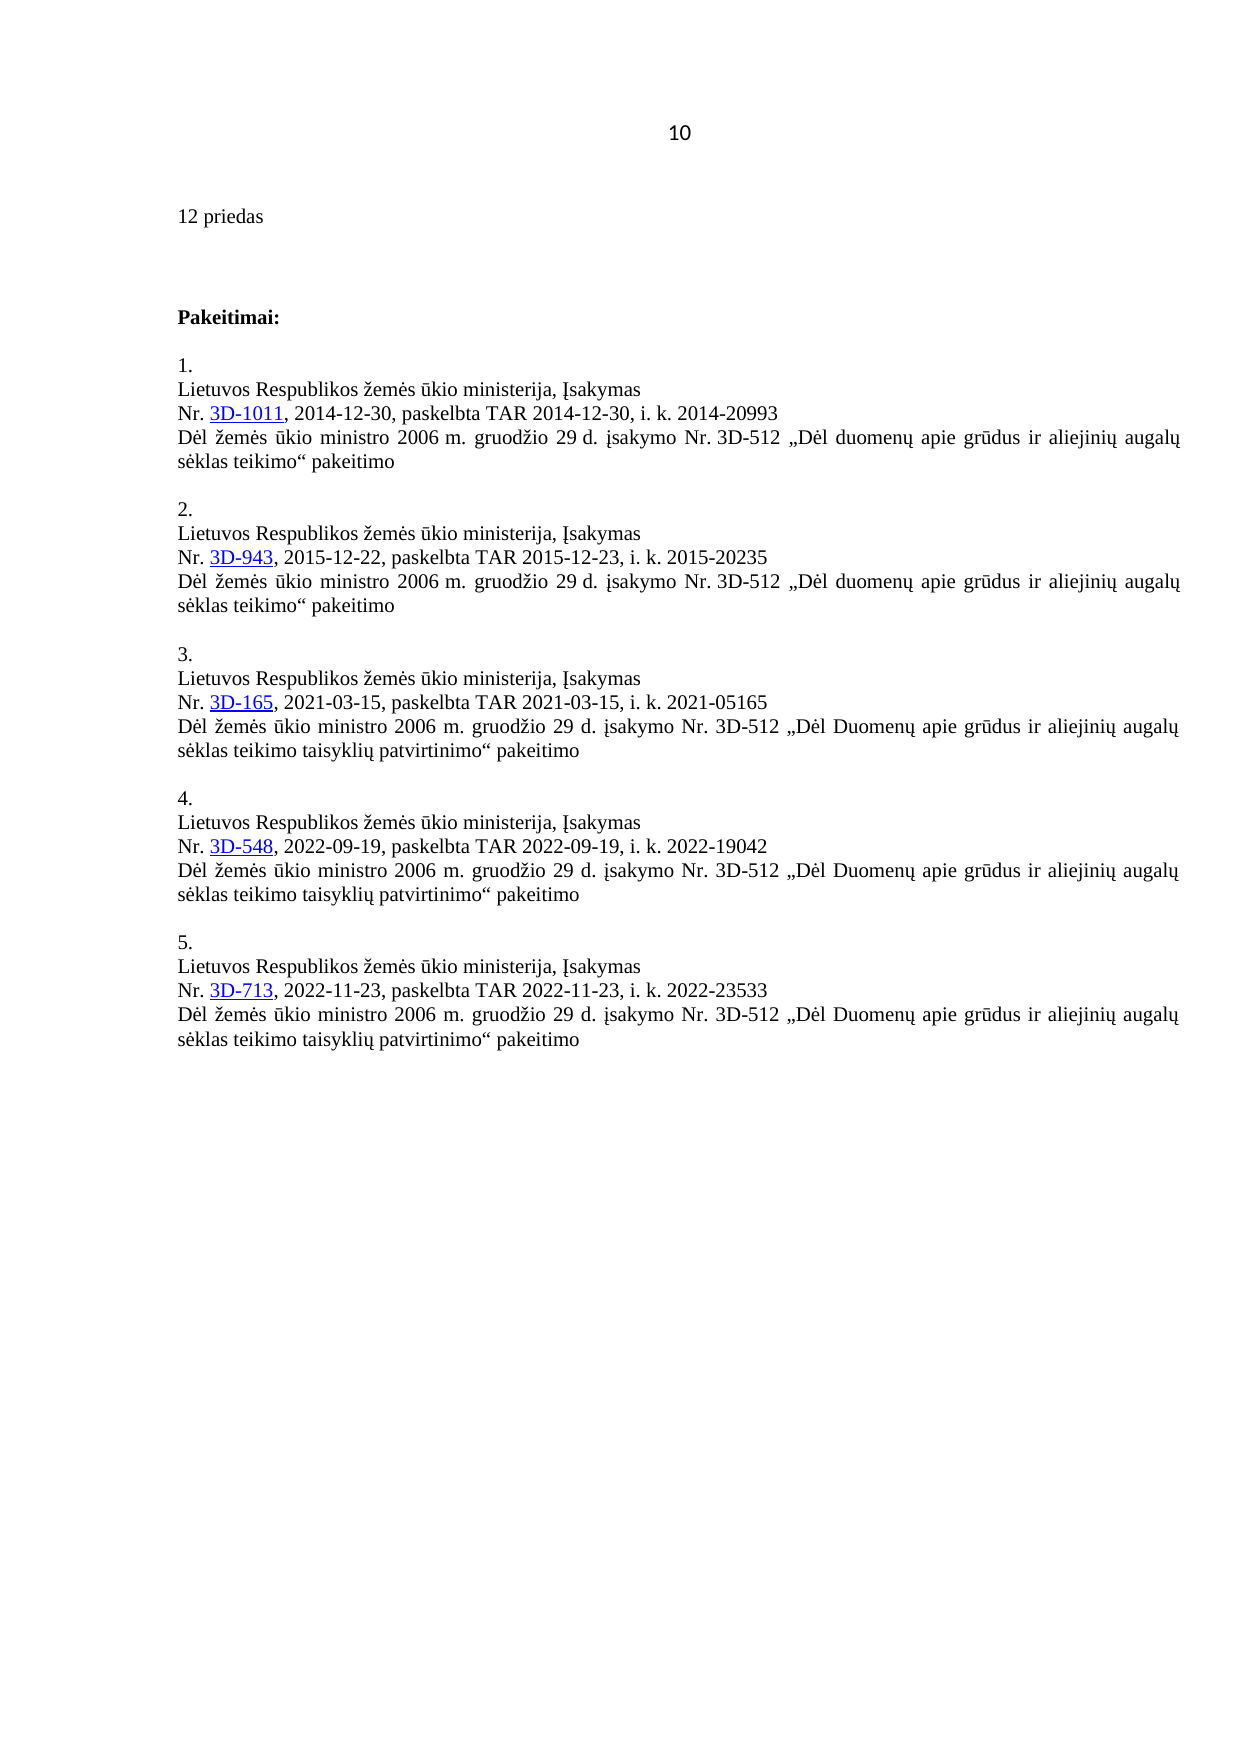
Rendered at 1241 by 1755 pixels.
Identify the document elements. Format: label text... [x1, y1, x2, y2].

text Dėl žemės ūkio ministro 2006 m. gruodžio 29 d. įsakymo Nr. 3D-512 „Dėl Duomenų apie grūdus ir aliejinių augalų sėklas teikimo taisyklių patvirtinimo“ pakeitimo [177, 858, 1181, 906]
text 3. [177, 641, 1181, 666]
text 1. [177, 353, 1181, 377]
text Dėl žemės ūkio ministro 2006 m. gruodžio 29 d. įsakymo Nr. 3D-512 „Dėl duomenų apie grūdus ir aliejinių augalų sėklas teikimo“ pakeitimo [177, 425, 1181, 473]
text 2. [177, 497, 1181, 521]
text 4. [177, 786, 1181, 810]
text Dėl žemės ūkio ministro 2006 m. gruodžio 29 d. įsakymo Nr. 3D-512 „Dėl Duomenų apie grūdus ir aliejinių augalų sėklas teikimo taisyklių patvirtinimo“ pakeitimo [177, 714, 1181, 762]
text 12 priedas [177, 204, 1181, 228]
text Lietuvos Respublikos žemės ūkio ministerija, Įsakymas [177, 377, 1181, 401]
text Dėl žemės ūkio ministro 2006 m. gruodžio 29 d. įsakymo Nr. 3D-512 „Dėl duomenų apie grūdus ir aliejinių augalų sėklas teikimo“ pakeitimo [177, 569, 1181, 617]
text 5. [177, 930, 1181, 954]
text Nr. 3D-548, 2022-09-19, paskelbta TAR 2022-09-19, i. k. 2022-19042 [177, 834, 1181, 858]
text Lietuvos Respublikos žemės ūkio ministerija, Įsakymas [177, 521, 1181, 545]
text Nr. 3D-943, 2015-12-22, paskelbta TAR 2015-12-23, i. k. 2015-20235 [177, 545, 1181, 569]
text Nr. 3D-165, 2021-03-15, paskelbta TAR 2021-03-15, i. k. 2021-05165 [177, 689, 1181, 714]
text Nr. 3D-1011, 2014-12-30, paskelbta TAR 2014-12-30, i. k. 2014-20993 [177, 401, 1181, 425]
text Nr. 3D-713, 2022-11-23, paskelbta TAR 2022-11-23, i. k. 2022-23533 [177, 978, 1181, 1002]
text Lietuvos Respublikos žemės ūkio ministerija, Įsakymas [177, 810, 1181, 834]
text Lietuvos Respublikos žemės ūkio ministerija, Įsakymas [177, 666, 1181, 689]
text Lietuvos Respublikos žemės ūkio ministerija, Įsakymas [177, 954, 1181, 978]
text Pakeitimai: [177, 304, 1181, 329]
text Dėl žemės ūkio ministro 2006 m. gruodžio 29 d. įsakymo Nr. 3D-512 „Dėl Duomenų apie grūdus ir aliejinių augalų sėklas teikimo taisyklių patvirtinimo“ pakeitimo [177, 1002, 1181, 1051]
